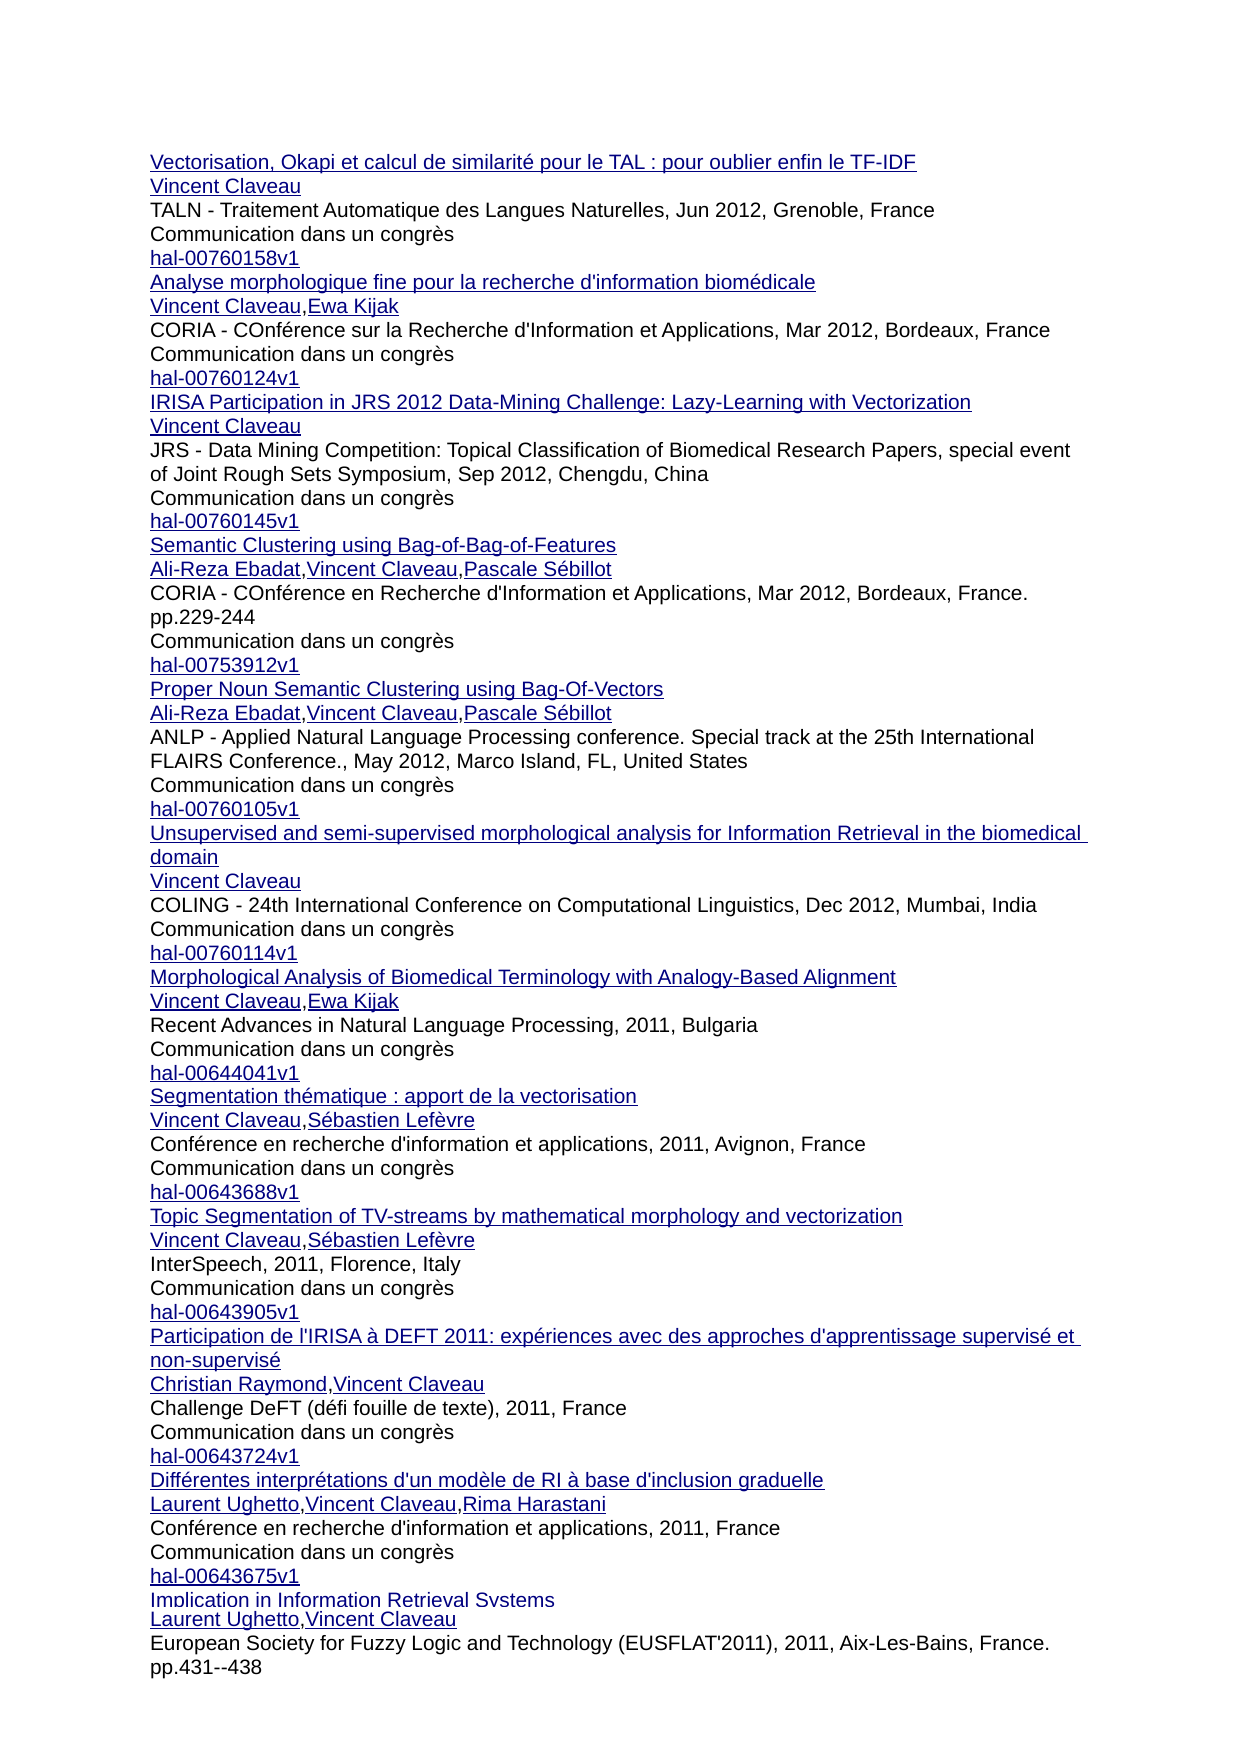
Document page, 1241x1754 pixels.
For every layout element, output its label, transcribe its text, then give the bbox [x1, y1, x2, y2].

table_cell Semantic Clustering using Bag-of-Bag-of-Features Ali-Reza Ebadat,Vincent Claveau,Pascale Sébillot CORIA - COnférence en Recherche d'Information et Applications, Mar 2012, Bordeaux, France. pp.229-244 Communication dans un congrès hal-00753912v1 [150, 533, 1090, 677]
table_cell Participation de l'IRISA à DEFT 2011: expériences avec des approches d'apprentissage supervisé et non-supervisé Christian Raymond,Vincent Claveau Challenge DeFT (défi fouille de texte), 2011, France Communication dans un congrès hal-00643724v1 [150, 1324, 1090, 1468]
table_cell IRISA Participation in JRS 2012 Data-Mining Challenge: Lazy-Learning with Vectorization Vincent Claveau JRS - Data Mining Competition: Topical Classification of Biomedical Research Papers, special event of Joint Rough Sets Symposium, Sep 2012, Chengdu, China Communication dans un congrès hal-00760145v1 [150, 390, 1090, 533]
table_cell Implication in Information Retrieval Systems Laurent Ughetto,Vincent Claveau European Society for Fuzzy Logic and Technology (EUSFLAT'2011), 2011, Aix-Les-Bains, France. pp.431--438 [150, 1588, 1090, 1679]
table_cell Différentes interprétations d'un modèle de RI à base d'inclusion graduelle Laurent Ughetto,Vincent Claveau,Rima Harastani Conférence en recherche d'information et applications, 2011, France Communication dans un congrès hal-00643675v1 [150, 1468, 1090, 1587]
table_cell Topic Segmentation of TV-streams by mathematical morphology and vectorization Vincent Claveau,Sébastien Lefèvre InterSpeech, 2011, Florence, Italy Communication dans un congrès hal-00643905v1 [150, 1204, 1090, 1324]
table_cell Segmentation thématique : apport de la vectorisation Vincent Claveau,Sébastien Lefèvre Conférence en recherche d'information et applications, 2011, Avignon, France Communication dans un congrès hal-00643688v1 [150, 1084, 1090, 1204]
table_cell Morphological Analysis of Biomedical Terminology with Analogy-Based Alignment Vincent Claveau,Ewa Kijak Recent Advances in Natural Language Processing, 2011, Bulgaria Communication dans un congrès hal-00644041v1 [150, 965, 1090, 1084]
table_cell Proper Noun Semantic Clustering using Bag-Of-Vectors Ali-Reza Ebadat,Vincent Claveau,Pascale Sébillot ANLP - Applied Natural Language Processing conference. Special track at the 25th International FLAIRS Conference., May 2012, Marco Island, FL, United States Communication dans un congrès hal-00760105v1 [150, 677, 1090, 821]
table_cell Unsupervised and semi-supervised morphological analysis for Information Retrieval in the biomedical domain Vincent Claveau COLING - 24th International Conference on Computational Linguistics, Dec 2012, Mumbai, India Communication dans un congrès hal-00760114v1 [150, 821, 1090, 964]
table_cell Vectorisation, Okapi et calcul de similarité pour le TAL : pour oublier enfin le TF-IDF Vincent Claveau TALN - Traitement Automatique des Langues Naturelles, Jun 2012, Grenoble, France Communication dans un congrès hal-00760158v1 [150, 150, 1090, 270]
table_cell Analyse morphologique fine pour la recherche d'information biomédicale Vincent Claveau,Ewa Kijak CORIA - COnférence sur la Recherche d'Information et Applications, Mar 2012, Bordeaux, France Communication dans un congrès hal-00760124v1 [150, 270, 1090, 389]
